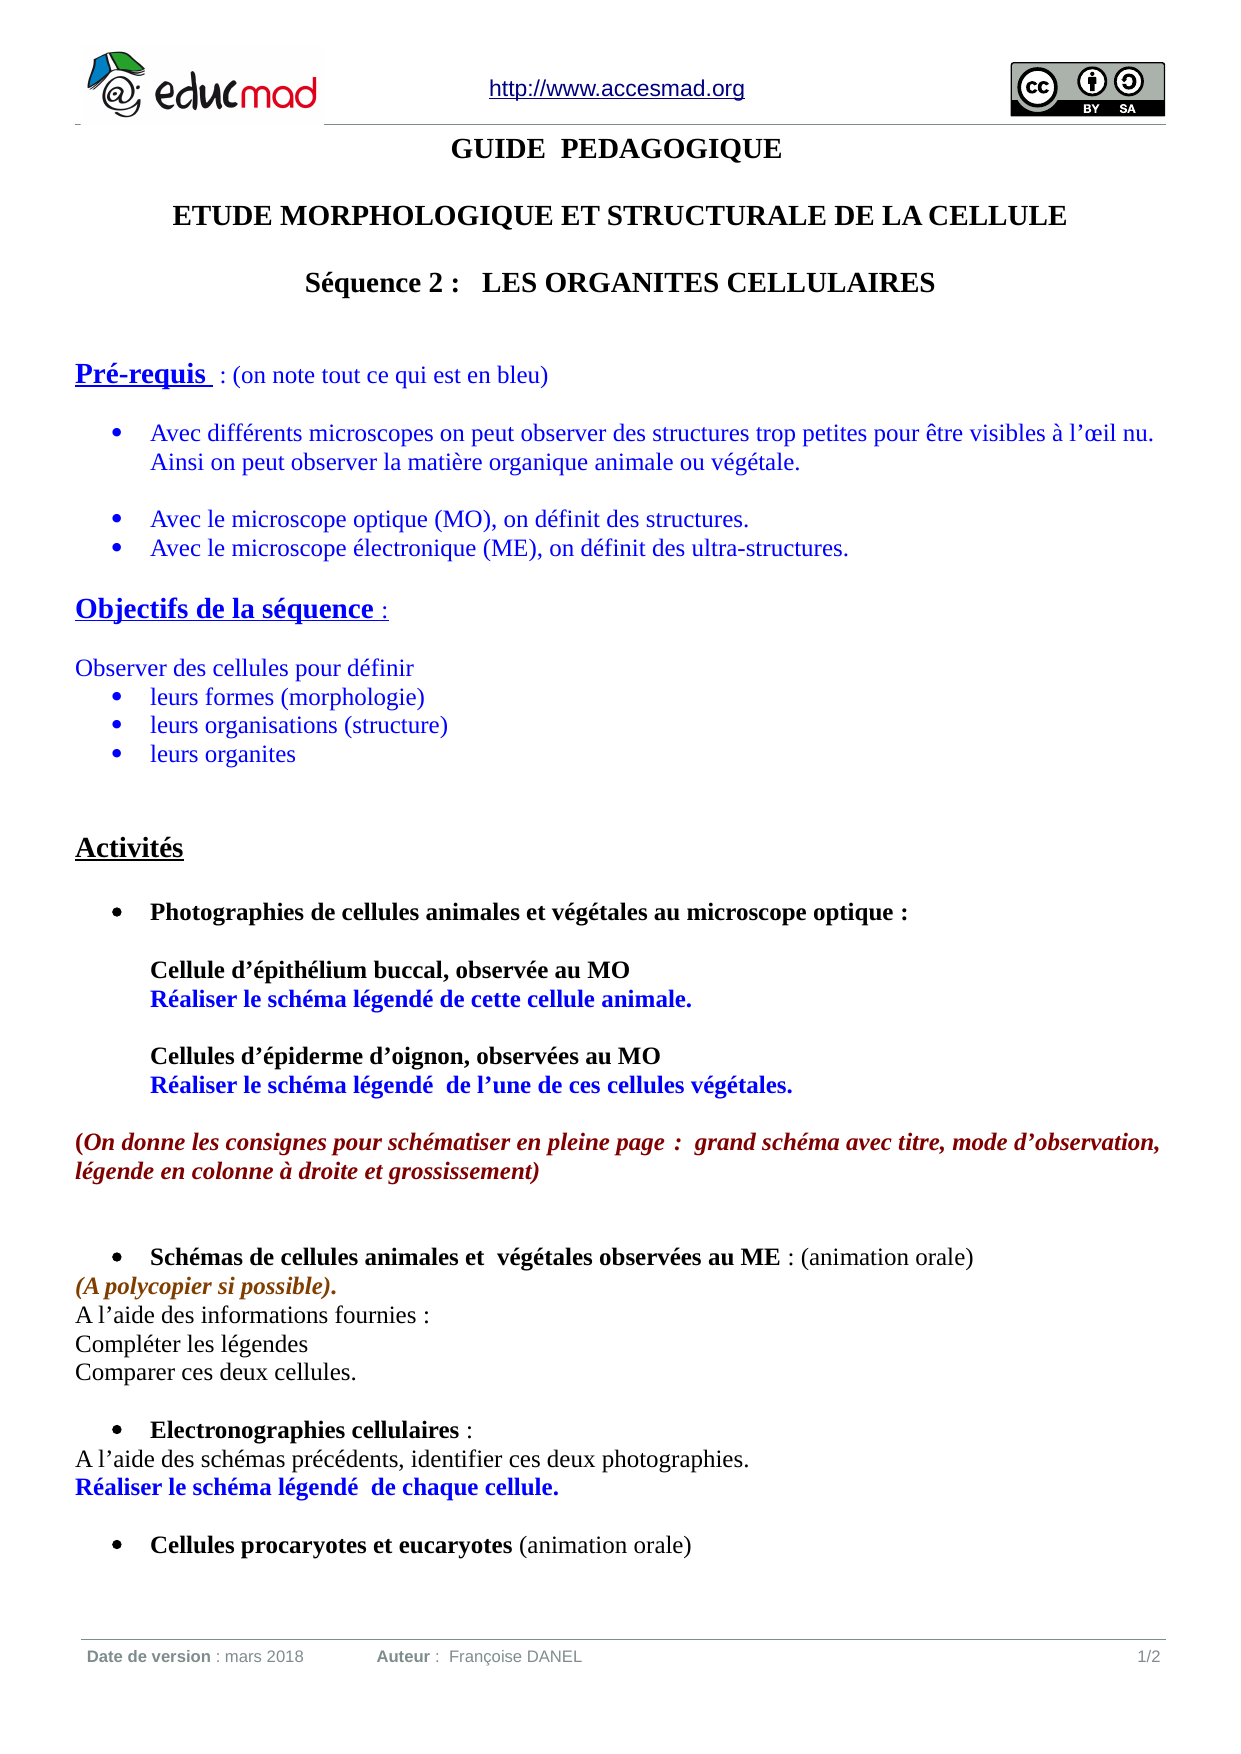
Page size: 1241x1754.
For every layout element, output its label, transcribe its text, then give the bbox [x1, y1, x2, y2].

text Cellules d’épiderme d’oignon, observées au MO [75, 1041, 1165, 1070]
list Electronographies cellulaires : [112, 1415, 1165, 1444]
text Comparer ces deux cellules. [75, 1357, 1165, 1386]
text (On donne les consignes pour schématiser en pleine page : grand schéma avec titre, mode d’observation, légende en colonne à droite et grossissement) [75, 1127, 1165, 1185]
list Avec différents microscopes on peut observer des structures trop petites pour être visibles à l’œil nu. Ainsi on peut observer la matière organique animale ou végétale. [112, 418, 1165, 476]
text Observer des cellules pour définir [75, 653, 1165, 682]
list Schémas de cellules animales et végétales observées au ME : (animation orale) [112, 1242, 1165, 1271]
list leurs formes (morphologie) [112, 682, 1165, 711]
list leurs organisations (structure) [112, 711, 1165, 739]
text Objectifs de la séquence : [75, 591, 1165, 624]
text Cellule d’épithélium buccal, observée au MO [150, 955, 1165, 984]
text GUIDE PEDAGOGIQUE [75, 131, 1165, 164]
text Réaliser le schéma légendé de cette cellule animale. [150, 984, 1165, 1012]
list Avec le microscope optique (MO), on définit des structures. [112, 504, 1165, 533]
text Activités [75, 830, 1165, 864]
text A l’aide des informations fournies : [75, 1300, 1165, 1329]
text Compléter les légendes [75, 1329, 1165, 1357]
text Pré-requis : (on note tout ce qui est en bleu) [75, 356, 1165, 389]
picture [80, 46, 324, 125]
text (A polycopier si possible). [75, 1271, 1165, 1300]
text Réaliser le schéma légendé de l’une de ces cellules végétales. [75, 1070, 1165, 1099]
text Séquence 2 : LES ORGANITES CELLULAIRES [75, 265, 1165, 298]
list leurs organites [112, 739, 1165, 768]
list Avec le microscope électronique (ME), on définit des ultra-structures. [112, 533, 1165, 562]
list Cellules procaryotes et eucaryotes (animation orale) [112, 1530, 1165, 1559]
text A l’aide des schémas précédents, identifier ces deux photographies. [75, 1444, 1165, 1472]
text ETUDE MORPHOLOGIQUE ET STRUCTURALE DE LA CELLULE [75, 198, 1165, 231]
text Réaliser le schéma légendé de chaque cellule. [75, 1472, 1165, 1501]
list Photographies de cellules animales et végétales au microscope optique : [112, 897, 1165, 926]
